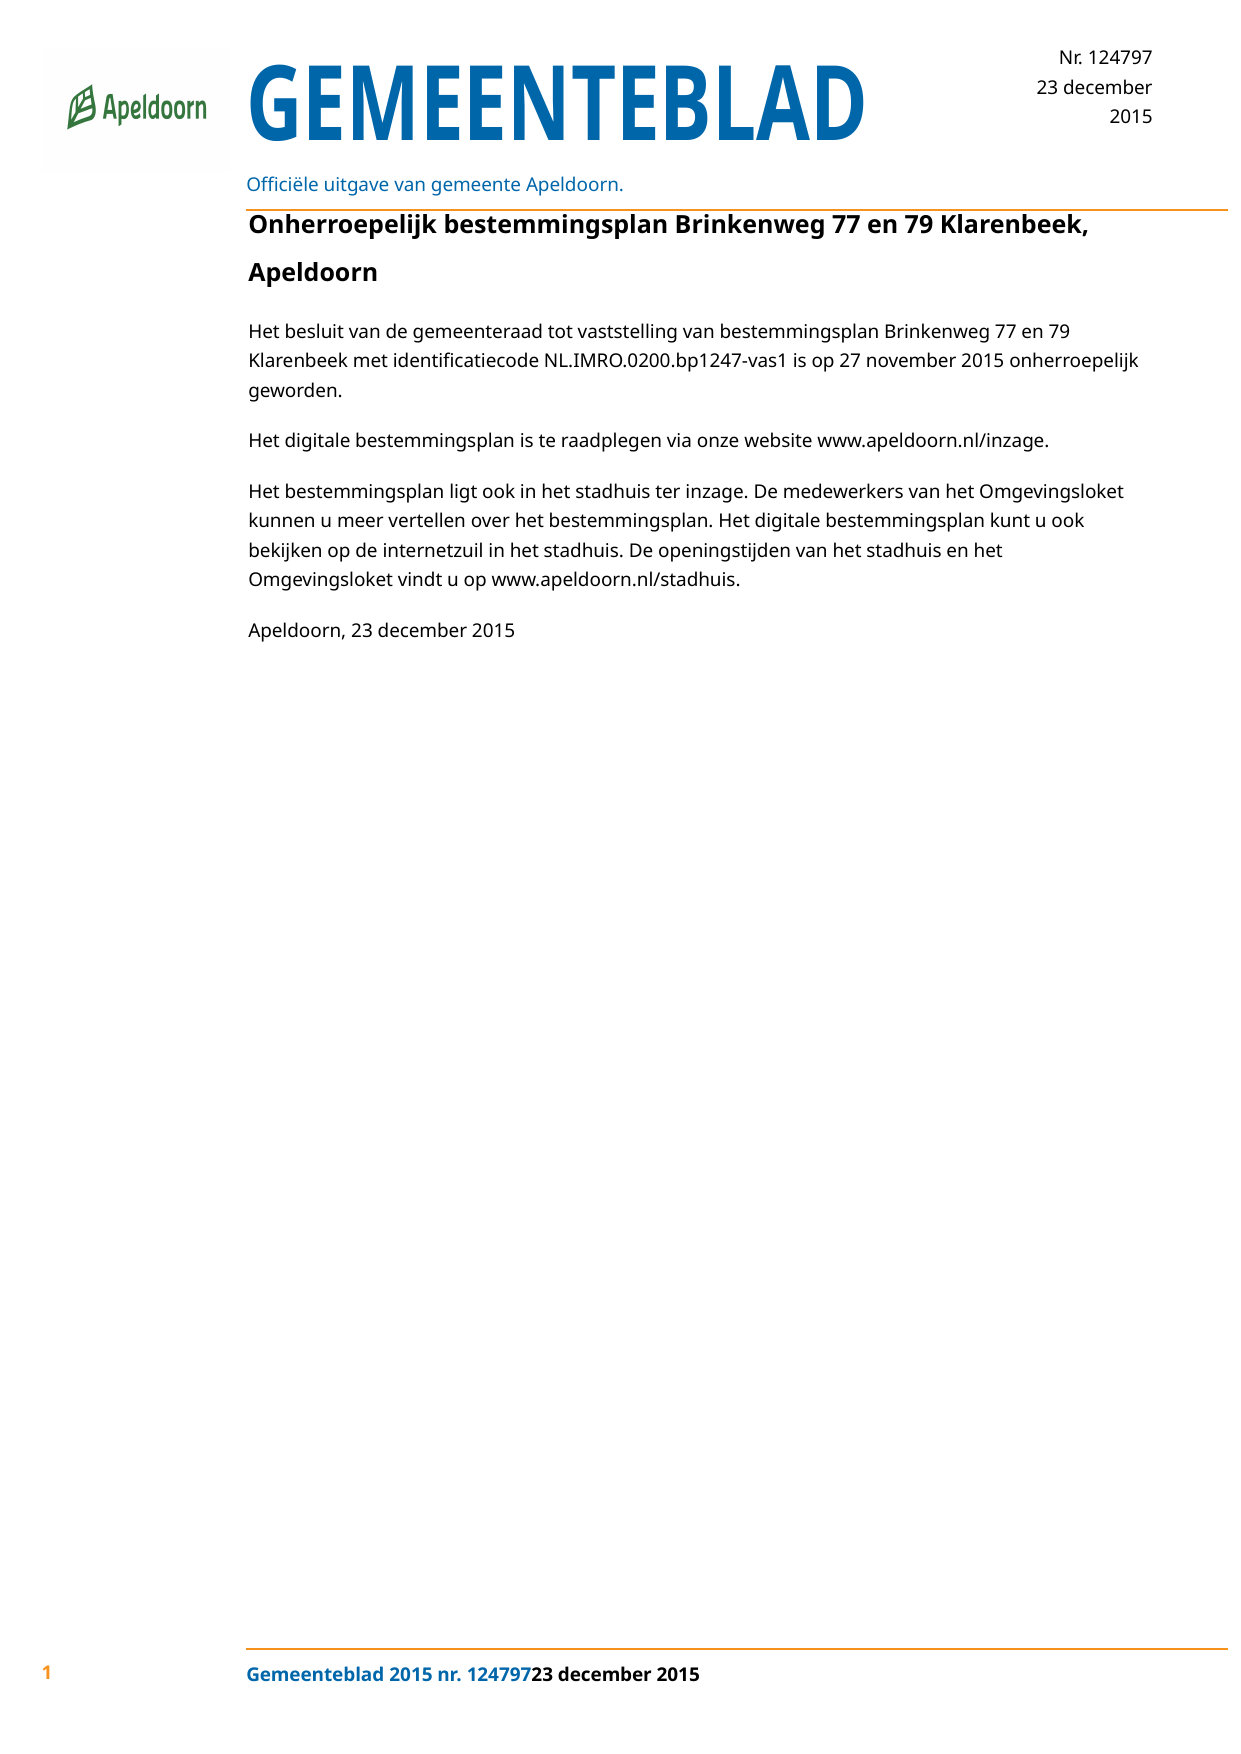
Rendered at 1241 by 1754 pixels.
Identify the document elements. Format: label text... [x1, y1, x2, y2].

picture [41, 47, 231, 172]
text Onherroepelijk bestemmingsplan Brinkenweg 77 en 79 Klarenbeek, Apeldoorn [248, 211, 1152, 288]
text Het digitale bestemmingsplan is te raadplegen via onze website www.apeldoorn.nl/inzage. [248, 427, 1152, 453]
text Het bestemmingsplan ligt ook in het stadhuis ter inzage. De medewerkers van het Omgevingsloket kunnen u meer vertellen over het bestemmingsplan. Het digitale bestemmingsplan kunt u ook bekijken op de internetzuil in het stadhuis. De openingstijden van het stadhuis en het Omgevingsloket vindt u op www.apeldoorn.nl/stadhuis. [248, 478, 1152, 592]
text Het besluit van de gemeenteraad tot vaststelling van bestemmingsplan Brinkenweg 77 en 79 Klarenbeek met identificatiecode NL.IMRO.0200.bp1247-vas1 is op 27 november 2015 onherroepelijk geworden. [248, 318, 1152, 403]
text Apeldoorn, 23 december 2015 [248, 617, 1152, 643]
